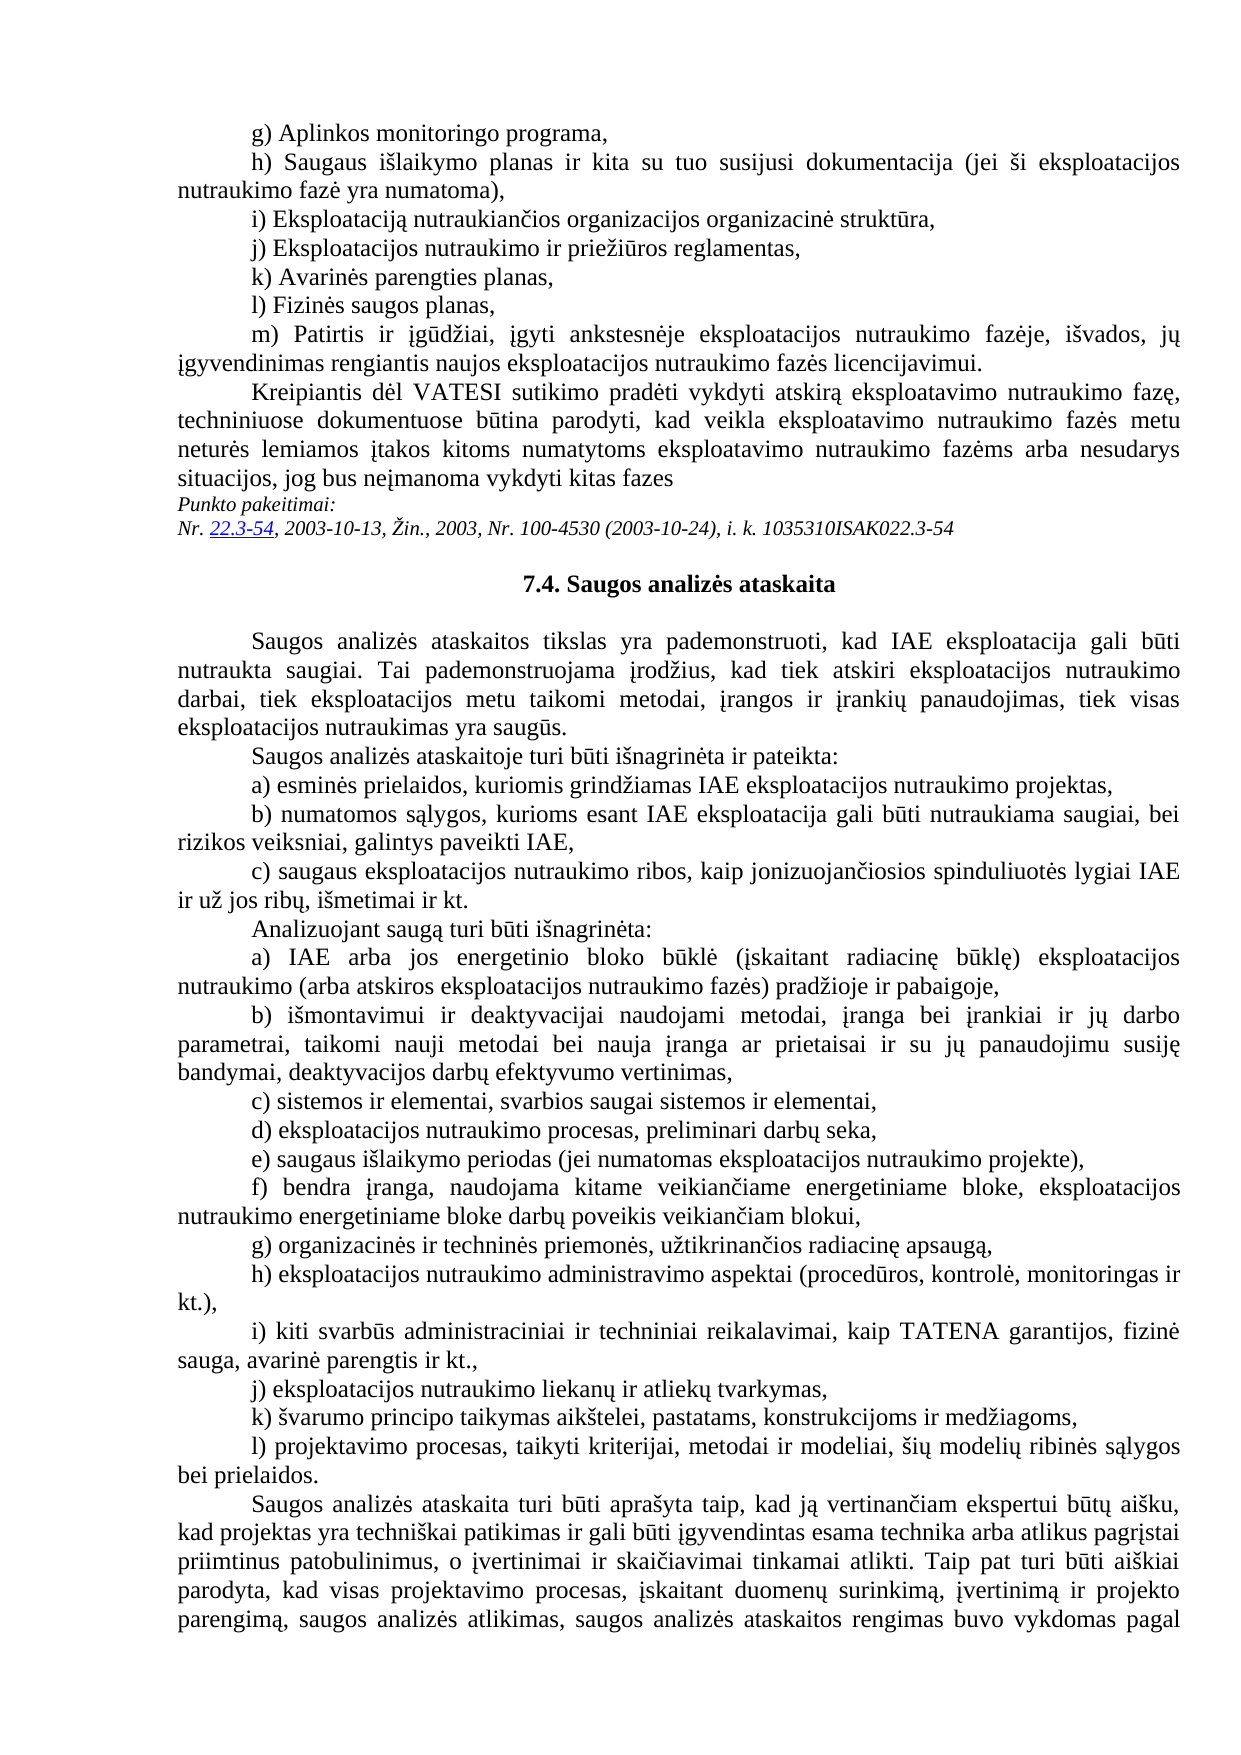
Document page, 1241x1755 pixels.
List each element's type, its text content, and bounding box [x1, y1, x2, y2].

text Analizuojant saugą turi būti išnagrinėta: [177, 914, 1181, 942]
text k) Avarinės parengties planas, [177, 262, 1181, 291]
text j) Eksploatacijos nutraukimo ir priežiūros reglamentas, [177, 233, 1181, 262]
text h) eksploatacijos nutraukimo administravimo aspektai (procedūros, kontrolė, monitoringas ir kt.), [177, 1259, 1181, 1316]
text Kreipiantis dėl VATESI sutikimo pradėti vykdyti atskirą eksploatavimo nutraukimo fazę, techniniuose dokumentuose būtina parodyti, kad veikla eksploatavimo nutraukimo fazės metu neturės lemiamos įtakos kitoms numatytoms eksploatavimo nutraukimo fazėms arba nesudarys situacijos, jog bus neįmanoma vykdyti kitas fazes [177, 377, 1181, 492]
text c) saugaus eksploatacijos nutraukimo ribos, kaip jonizuojančiosios spinduliuotės lygiai IAE ir už jos ribų, išmetimai ir kt. [177, 856, 1181, 914]
text f) bendra įranga, naudojama kitame veikiančiame energetiniame bloke, eksploatacijos nutraukimo energetiniame bloke darbų poveikis veikiančiam blokui, [177, 1172, 1181, 1230]
text Nr. 22.3-54, 2003-10-13, Žin., 2003, Nr. 100-4530 (2003-10-24), i. k. 1035310ISAK022.3-54 [177, 516, 1181, 540]
text g) Aplinkos monitoringo programa, [177, 118, 1181, 147]
text d) eksploatacijos nutraukimo procesas, preliminari darbų seka, [177, 1115, 1181, 1144]
text Punkto pakeitimai: [177, 492, 1181, 516]
text h) Saugaus išlaikymo planas ir kita su tuo susijusi dokumentacija (jei ši eksploatacijos nutraukimo fazė yra numatoma), [177, 147, 1181, 204]
text 7.4. Saugos analizės ataskaita [177, 569, 1181, 597]
text k) švarumo principo taikymas aikštelei, pastatams, konstrukcijoms ir medžiagoms, [177, 1402, 1181, 1431]
text l) Fizinės saugos planas, [177, 291, 1181, 319]
text i) Eksploataciją nutraukiančios organizacijos organizacinė struktūra, [177, 204, 1181, 233]
text b) numatomos sąlygos, kurioms esant IAE eksploatacija gali būti nutraukiama saugiai, bei rizikos veiksniai, galintys paveikti IAE, [177, 799, 1181, 856]
text c) sistemos ir elementai, svarbios saugai sistemos ir elementai, [177, 1086, 1181, 1115]
text g) organizacinės ir techninės priemonės, užtikrinančios radiacinę apsaugą, [177, 1230, 1181, 1259]
text Saugos analizės ataskaita turi būti aprašyta taip, kad ją vertinančiam ekspertui būtų aišku, kad projektas yra techniškai patikimas ir gali būti įgyvendintas esama technika arba atlikus pagrįstai priimtinus patobulinimus, o įvertinimai ir skaičiavimai tinkamai atlikti. Taip pat turi būti aiškiai parodyta, kad visas projektavimo procesas, įskaitant duomenų surinkimą, įvertinimą ir projekto parengimą, saugos analizės atlikimas, saugos analizės ataskaitos rengimas buvo vykdomas pagal [177, 1489, 1181, 1632]
text a) IAE arba jos energetinio bloko būklė (įskaitant radiacinę būklę) eksploatacijos nutraukimo (arba atskiros eksploatacijos nutraukimo fazės) pradžioje ir pabaigoje, [177, 942, 1181, 1000]
text Saugos analizės ataskaitoje turi būti išnagrinėta ir pateikta: [177, 741, 1181, 770]
text l) projektavimo procesas, taikyti kriterijai, metodai ir modeliai, šių modelių ribinės sąlygos bei prielaidos. [177, 1431, 1181, 1489]
text m) Patirtis ir įgūdžiai, įgyti ankstesnėje eksploatacijos nutraukimo fazėje, išvados, jų įgyvendinimas rengiantis naujos eksploatacijos nutraukimo fazės licencijavimui. [177, 319, 1181, 377]
text i) kiti svarbūs administraciniai ir techniniai reikalavimai, kaip TATENA garantijos, fizinė sauga, avarinė parengtis ir kt., [177, 1316, 1181, 1374]
text b) išmontavimui ir deaktyvacijai naudojami metodai, įranga bei įrankiai ir jų darbo parametrai, taikomi nauji metodai bei nauja įranga ar prietaisai ir su jų panaudojimu susiję bandymai, deaktyvacijos darbų efektyvumo vertinimas, [177, 1000, 1181, 1086]
text a) esminės prielaidos, kuriomis grindžiamas IAE eksploatacijos nutraukimo projektas, [177, 770, 1181, 799]
text e) saugaus išlaikymo periodas (jei numatomas eksploatacijos nutraukimo projekte), [177, 1144, 1181, 1172]
text j) eksploatacijos nutraukimo liekanų ir atliekų tvarkymas, [177, 1374, 1181, 1402]
text Saugos analizės ataskaitos tikslas yra pademonstruoti, kad IAE eksploatacija gali būti nutraukta saugiai. Tai pademonstruojama įrodžius, kad tiek atskiri eksploatacijos nutraukimo darbai, tiek eksploatacijos metu taikomi metodai, įrangos ir įrankių panaudojimas, tiek visas eksploatacijos nutraukimas yra saugūs. [177, 626, 1181, 741]
